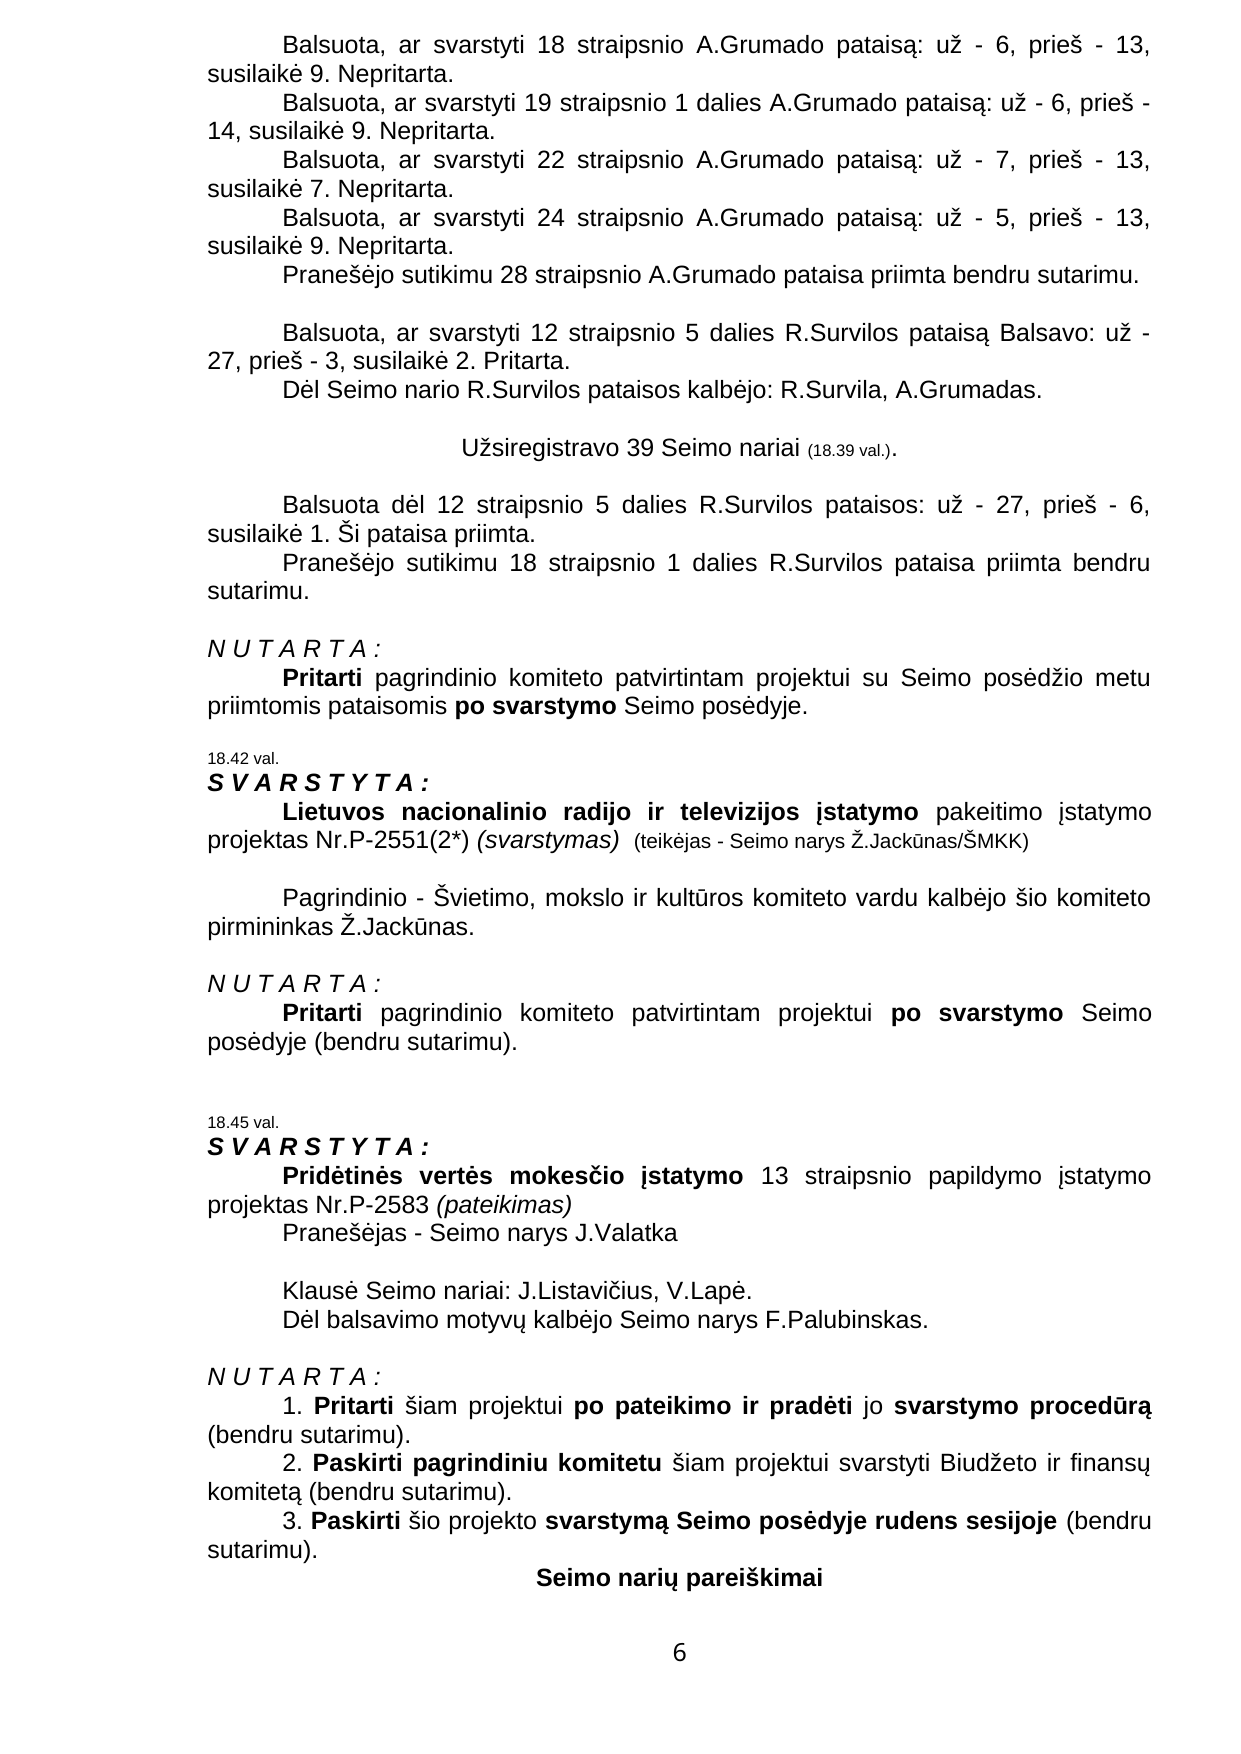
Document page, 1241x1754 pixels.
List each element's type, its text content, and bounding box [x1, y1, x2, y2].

text Balsuota, ar svarstyti 12 straipsnio 5 dalies R.Survilos pataisą Balsavo: už - 27, prieš - 3, susilaikė 2. Pritarta. [207, 317, 1152, 375]
text Dėl Seimo nario R.Survilos pataisos kalbėjo: R.Survila, A.Grumadas. [207, 375, 1152, 404]
text Pranešėjo sutikimu 18 straipsnio 1 dalies R.Survilos pataisa priimta bendru sutarimu. [207, 547, 1152, 605]
text Pagrindinio - Švietimo, mokslo ir kultūros komiteto vardu kalbėjo šio komiteto pirmininkas Ž.Jackūnas. [207, 883, 1152, 940]
text N U T A R T A : [207, 634, 1152, 662]
text 3. Paskirti šio projekto svarstymą Seimo posėdyje rudens sesijoje (bendru sutarimu). [207, 1506, 1152, 1563]
text Balsuota, ar svarstyti 19 straipsnio 1 dalies A.Grumado pataisą: už - 6, prieš - 14, susilaikė 9. Nepritarta. [207, 87, 1152, 145]
text 1. Pritarti šiam projektui po pateikimo ir pradėti jo svarstymo procedūrą (bendru sutarimu). [207, 1391, 1152, 1448]
text Balsuota dėl 12 straipsnio 5 dalies R.Survilos pataisos: už - 27, prieš - 6, susilaikė 1. Ši pataisa priimta. [207, 490, 1152, 547]
text 18.45 val. [207, 1113, 1152, 1132]
text Balsuota, ar svarstyti 24 straipsnio A.Grumado pataisą: už - 5, prieš - 13, susilaikė 9. Nepritarta. [207, 202, 1152, 260]
text Seimo narių pareiškimai [207, 1563, 1152, 1592]
text N U T A R T A : [207, 969, 1152, 998]
text Balsuota, ar svarstyti 18 straipsnio A.Grumado pataisą: už - 6, prieš - 13, susilaikė 9. Nepritarta. [207, 30, 1152, 87]
text Dėl balsavimo motyvų kalbėjo Seimo narys F.Palubinskas. [207, 1304, 1152, 1333]
text Klausė Seimo nariai: J.Listavičius, V.Lapė. [207, 1276, 1152, 1304]
text 2. Paskirti pagrindiniu komitetu šiam projektui svarstyti Biudžeto ir finansų komitetą (bendru sutarimu). [207, 1448, 1152, 1506]
text S V A R S T Y T A : [207, 1132, 1152, 1161]
text Pritarti pagrindinio komiteto patvirtintam projektui su Seimo posėdžio metu priimtomis pataisomis po svarstymo Seimo posėdyje. [207, 662, 1152, 720]
text Balsuota, ar svarstyti 22 straipsnio A.Grumado pataisą: už - 7, prieš - 13, susilaikė 7. Nepritarta. [207, 145, 1152, 202]
text 18.42 val. [207, 749, 1152, 768]
text Pranešėjo sutikimu 28 straipsnio A.Grumado pataisa priimta bendru sutarimu. [207, 260, 1152, 289]
text S V A R S T Y T A : [207, 768, 1152, 797]
text Užsiregistravo 39 Seimo nariai (18.39 val.). [207, 432, 1152, 461]
text Pridėtinės vertės mokesčio įstatymo 13 straipsnio papildymo įstatymo projektas Nr.P-2583 (pateikimas) [207, 1161, 1152, 1218]
text N U T A R T A : [207, 1362, 1152, 1391]
text Pritarti pagrindinio komiteto patvirtintam projektui po svarstymo Seimo posėdyje (bendru sutarimu). [207, 998, 1152, 1055]
text Pranešėjas - Seimo narys J.Valatka [207, 1218, 1152, 1247]
text Lietuvos nacionalinio radijo ir televizijos įstatymo pakeitimo įstatymo projektas Nr.P-2551(2*) (svarstymas) (teikėjas - Seimo narys Ž.Jackūnas/ŠMKK) [207, 797, 1152, 854]
